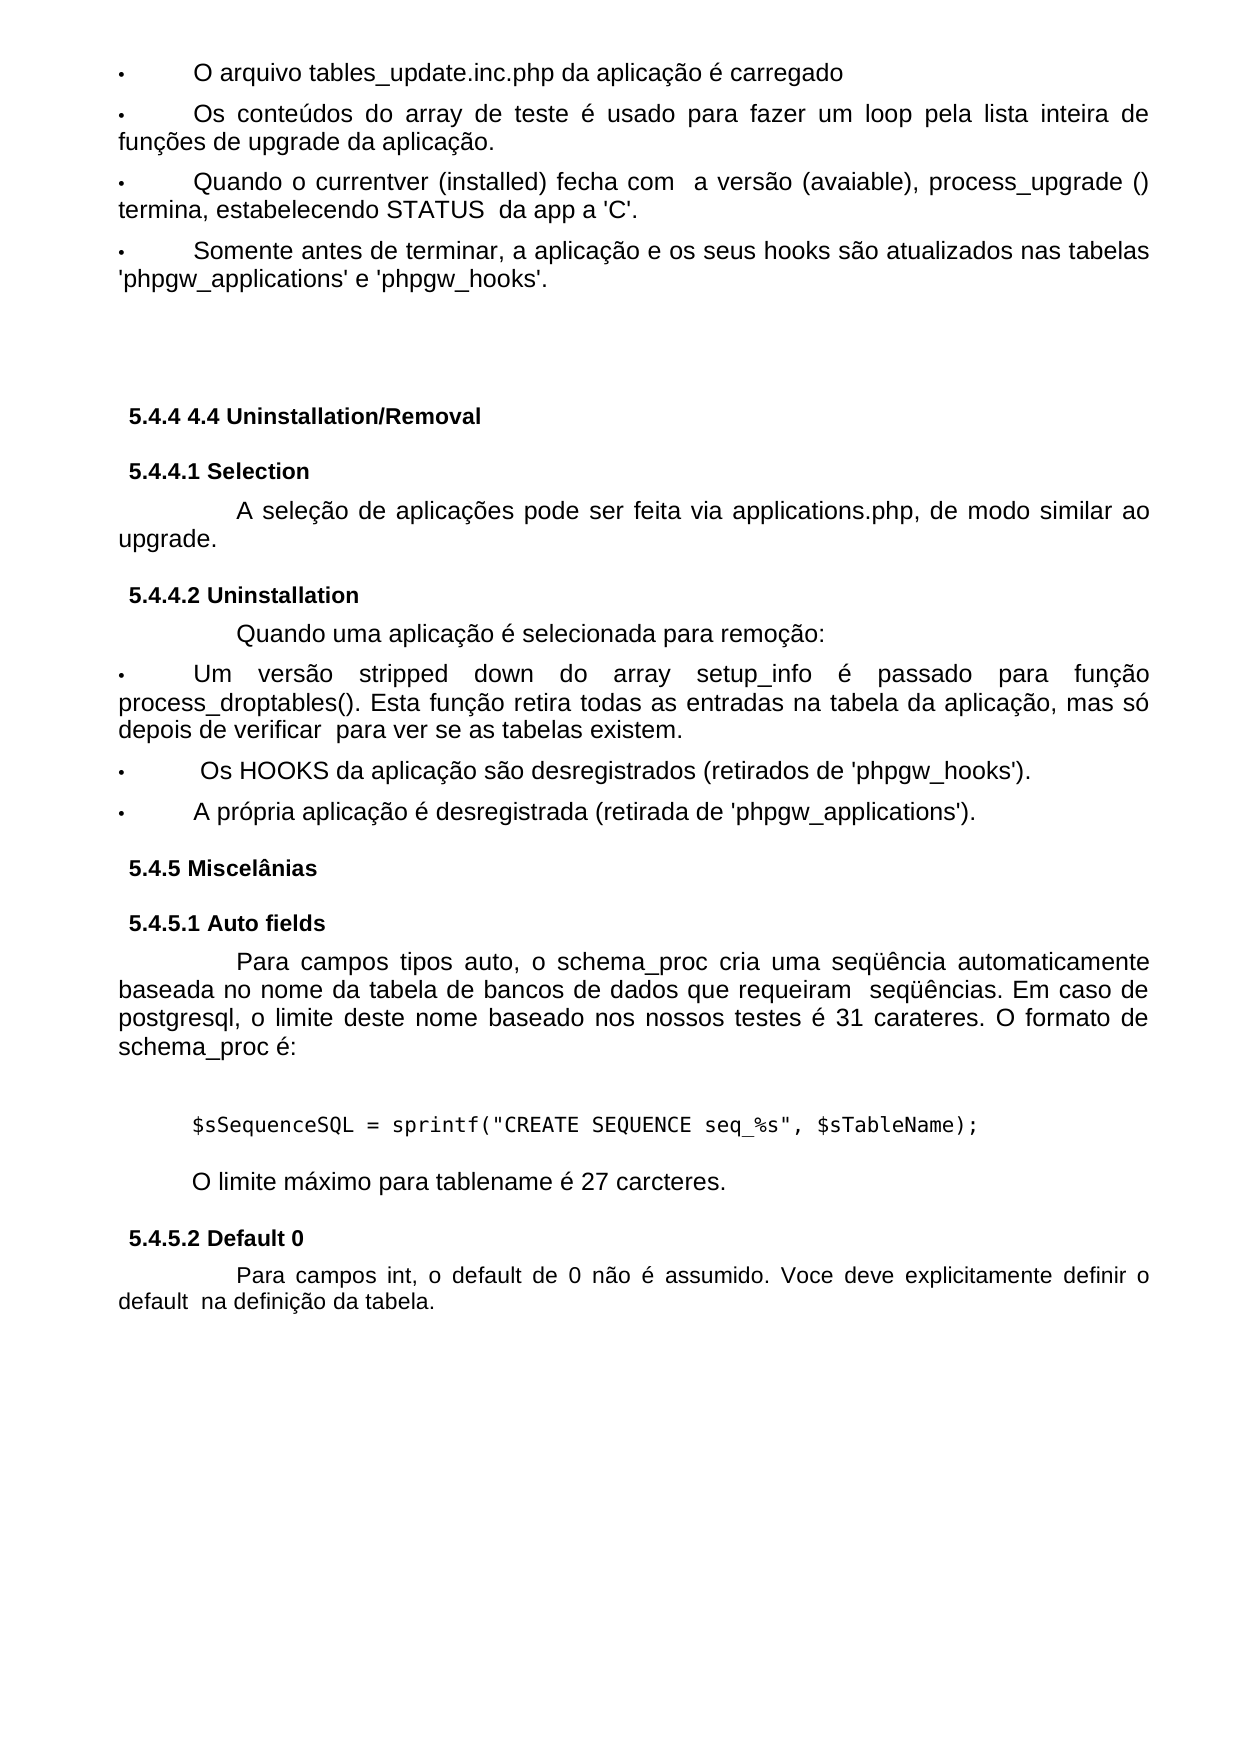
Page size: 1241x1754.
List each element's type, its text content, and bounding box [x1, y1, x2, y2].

list Um versão stripped down do array setup_info é passado para função process_droptables(). Esta função retira todas as entradas na tabela da aplicação, mas só depois de verificar para ver se as tabelas existem. [118, 660, 1152, 744]
subtitle Default 0 [118, 1225, 1152, 1251]
list Os conteúdos do array de teste é usado para fazer um loop pela lista inteira de funções de upgrade da aplicação. [118, 99, 1152, 156]
list Os HOOKS da aplicação são desregistrados (retirados de 'phpgw_hooks'). [118, 757, 1152, 785]
text O limite máximo para tablename é 27 carcteres. [118, 1167, 1152, 1195]
list O arquivo tables_update.inc.php da aplicação é carregado [118, 59, 1152, 87]
list A própria aplicação é desregistrada (retirada de 'phpgw_applications'). [118, 797, 1152, 826]
list Somente antes de terminar, a aplicação e os seus hooks são atualizados nas tabelas 'phpgw_applications' e 'phpgw_hooks'. [118, 237, 1152, 293]
text Quando uma aplicação é selecionada para remoção: [118, 620, 1152, 648]
subtitle 4.4 Uninstallation/Removal [118, 403, 1152, 429]
text Para campos tipos auto, o schema_proc cria uma seqüência automaticamente baseada no nome da tabela de bancos de dados que requeiram seqüências. Em caso de postgresql, o limite deste nome baseado nos nossos testes é 31 carateres. O formato de schema_proc é: [118, 948, 1152, 1060]
text Para campos int, o default de 0 não é assumido. Voce deve explicitamente definir o default na definição da tabela. [118, 1263, 1152, 1315]
subtitle Selection [118, 459, 1152, 485]
subtitle Auto fields [118, 911, 1152, 937]
subtitle Miscelânias [118, 855, 1152, 881]
subtitle Uninstallation [118, 582, 1152, 608]
list Quando o currentver (installed) fecha com a versão (avaiable), process_upgrade () termina, estabelecendo STATUS da app a 'C'. [118, 168, 1152, 224]
text A seleção de aplicações pode ser feita via applications.php, de modo similar ao upgrade. [118, 497, 1152, 553]
text $sSequenceSQL = sprintf("CREATE SEQUENCE seq_%s", $sTableName); [118, 1113, 1152, 1138]
